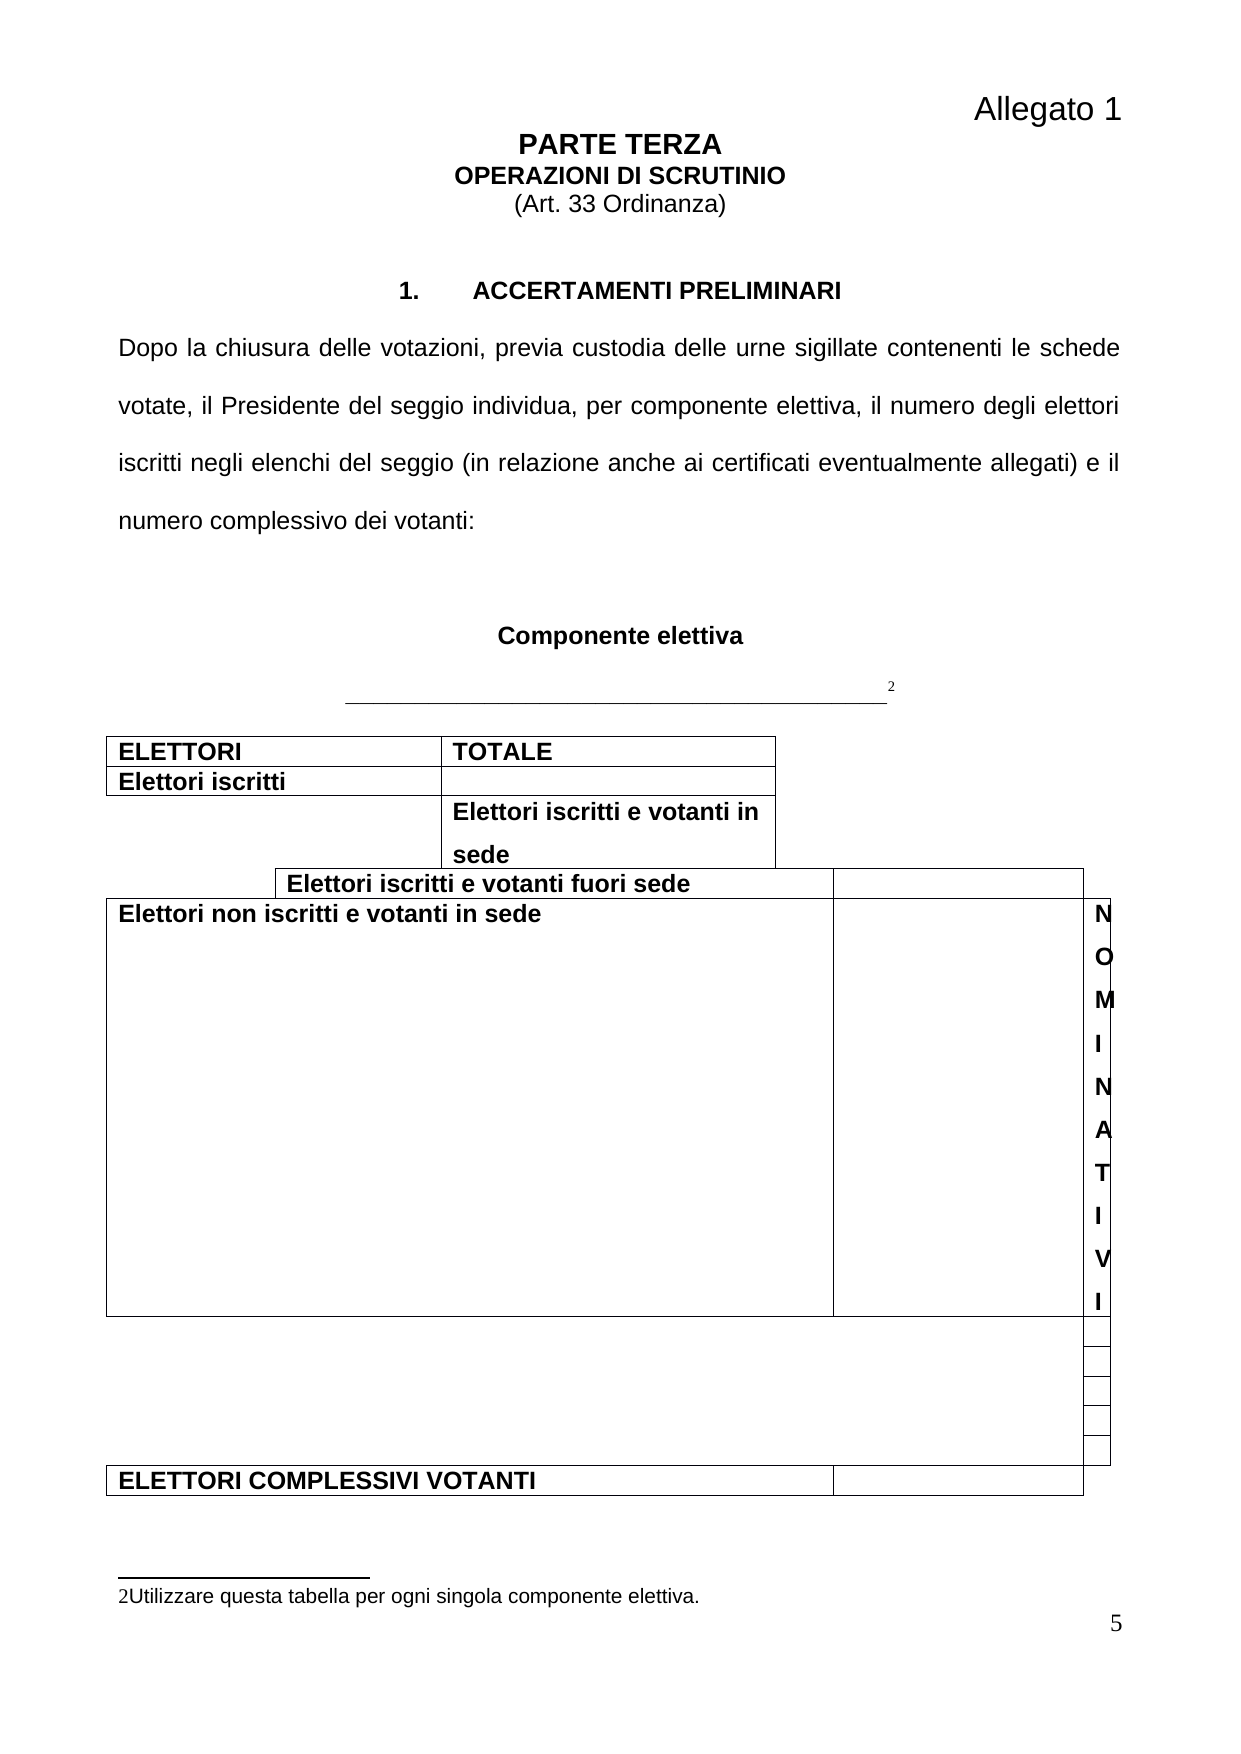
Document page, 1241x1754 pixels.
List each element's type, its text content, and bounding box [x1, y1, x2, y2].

table_cell [107, 796, 441, 868]
table_cell [446, 1405, 833, 1435]
subtitle (Art. 33 Ordinanza) [118, 189, 1122, 218]
table_cell [446, 1317, 833, 1346]
table_header ELETTORI [107, 737, 441, 766]
table_cell Elettori iscritti e votanti fuori sede [276, 869, 833, 898]
table_cell [1084, 1436, 1110, 1465]
subtitle PARTE TERZA [118, 127, 1122, 161]
table_cell Elettori iscritti [107, 767, 441, 795]
table_cell [833, 1376, 1083, 1405]
subtitle OPERAZIONI DI SCRUTINIO [118, 161, 1122, 189]
text Utilizzare questa tabella per ogni singola componente elettiva. [118, 1584, 1122, 1608]
table_cell [1084, 1317, 1110, 1346]
subtitle Dopo la chiusura delle votazioni, previa custodia delle urne sigillate contenenti le schede votate, il Presidente del seggio individua, per componente elettiva, il numero degli elettori iscritti negli elenchi del seggio (in relazione anche ai certificati eventualmente allegati) e il numero complessivo dei votanti: [118, 333, 1122, 534]
table_cell [446, 1346, 833, 1376]
subtitle _______________________________________ [118, 678, 1122, 707]
table_cell [1084, 1347, 1110, 1376]
table_cell NOMINATIVI [1084, 899, 1110, 1316]
table_cell [107, 1435, 1083, 1465]
table_header TOTALE [442, 737, 775, 766]
table_cell [446, 1376, 833, 1405]
table_cell [834, 1466, 1083, 1495]
table_cell [1084, 868, 1110, 898]
table_cell ELETTORI COMPLESSIVI VOTANTI [107, 1466, 833, 1495]
table_cell [1084, 1406, 1110, 1435]
subtitle ACCERTAMENTI PRELIMINARI [118, 276, 1122, 304]
table_cell [442, 767, 775, 795]
subtitle Componente elettiva [118, 621, 1122, 649]
table_cell [107, 1346, 446, 1376]
table_cell [1084, 1466, 1110, 1495]
table_cell [1084, 1377, 1110, 1405]
table_cell [776, 766, 1110, 868]
table_header [776, 736, 1110, 766]
table_cell [834, 899, 1083, 1316]
table_cell [107, 1405, 446, 1435]
table_cell Elettori iscritti e votanti in sede [442, 796, 775, 868]
table_cell [834, 869, 1083, 898]
table_cell [833, 1405, 1083, 1435]
table_cell Elettori non iscritti e votanti in sede [107, 899, 833, 1316]
table_cell [107, 1317, 446, 1346]
table_cell [107, 1376, 446, 1405]
table_cell [833, 1346, 1083, 1376]
table_cell [107, 868, 275, 898]
table_cell [833, 1317, 1083, 1346]
